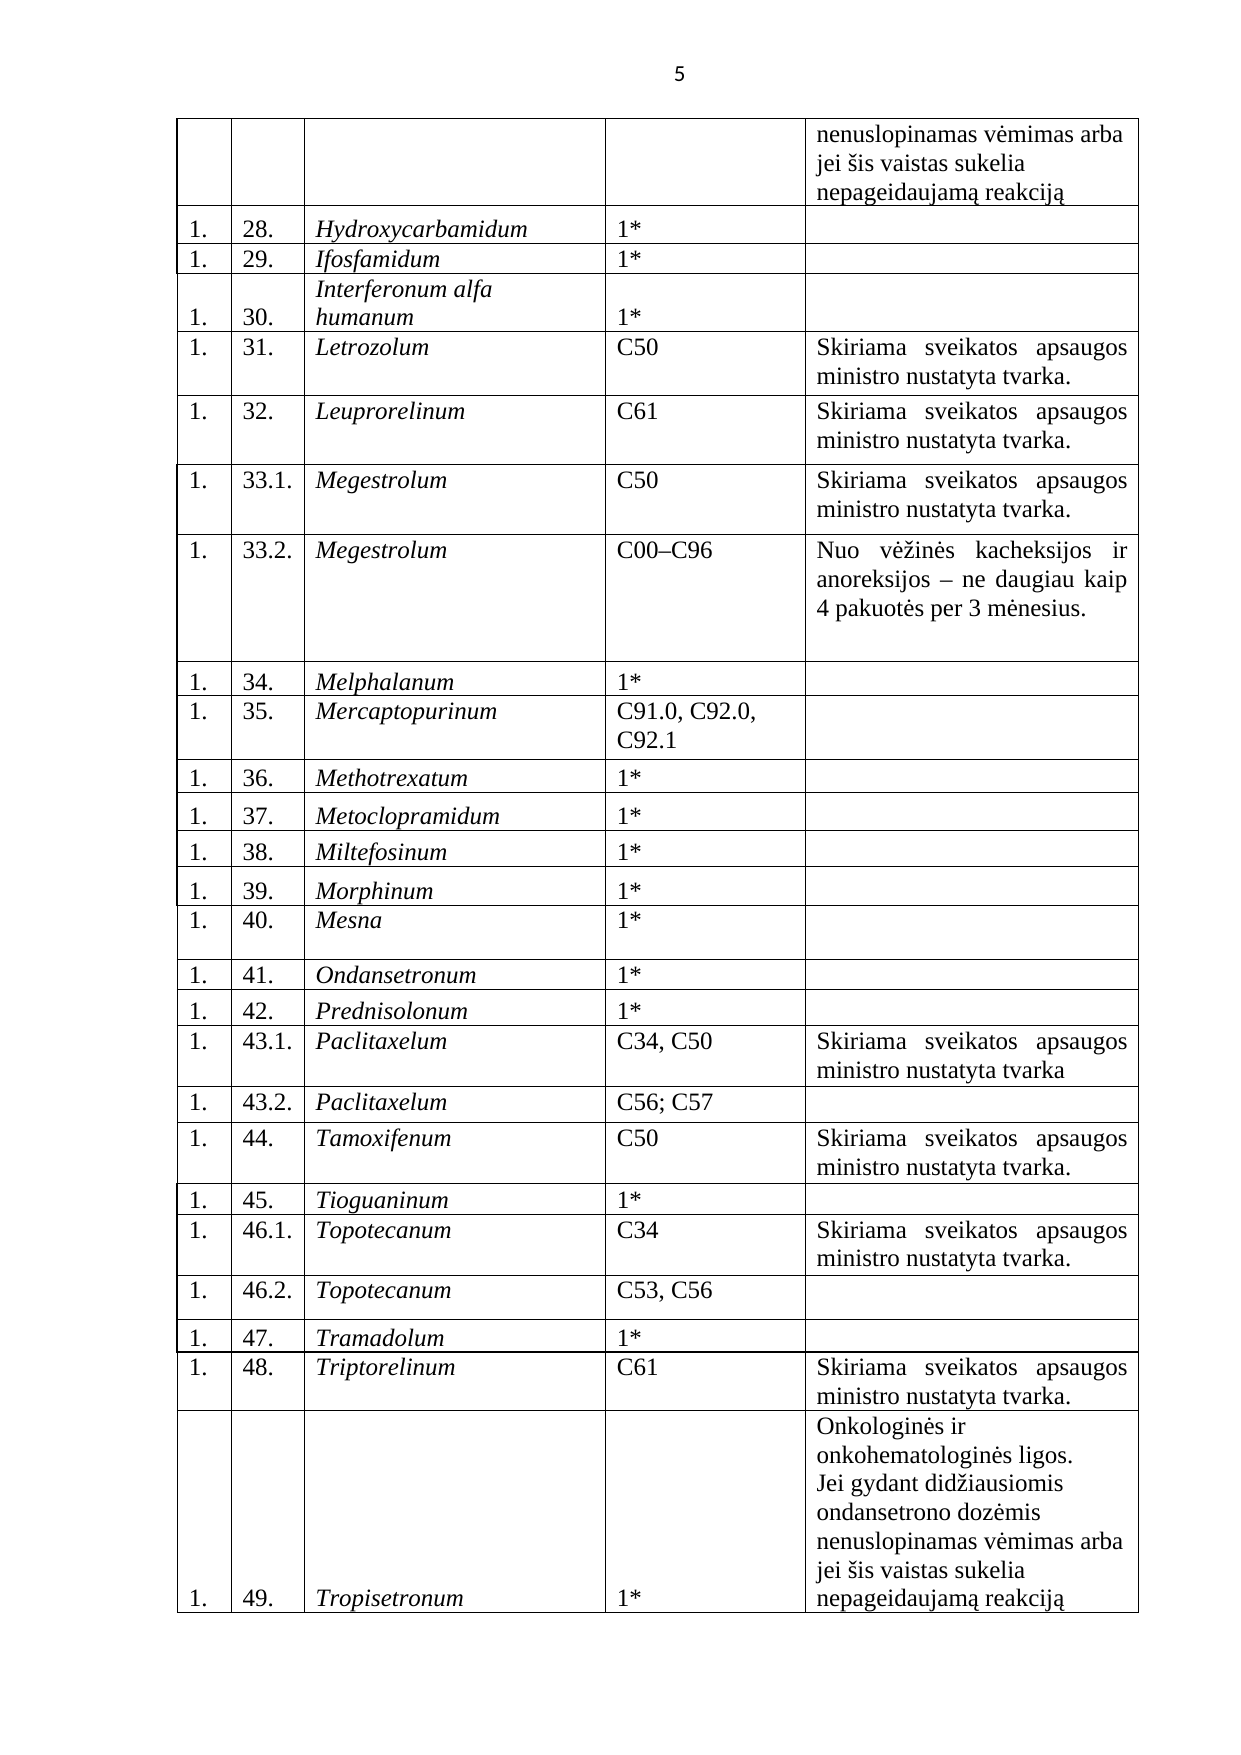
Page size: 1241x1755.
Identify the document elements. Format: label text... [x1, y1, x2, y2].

table_cell C34 [606, 1215, 805, 1274]
table_cell 1. [178, 760, 231, 792]
table_cell Prednisolonum [305, 990, 605, 1025]
table_cell 1. [178, 831, 231, 866]
table_cell 49. [232, 1411, 304, 1612]
table_cell 1* [606, 274, 805, 331]
table_cell C50 [606, 1123, 805, 1183]
table_cell Metoclopramidum [305, 793, 605, 829]
table_cell Skiriama sveikatos apsaugos ministro nustatyta tvarka. [806, 465, 1138, 534]
table_cell Ifosfamidum [305, 244, 605, 273]
table_cell [806, 1184, 1138, 1214]
table_cell Paclitaxelum [305, 1087, 605, 1122]
table_cell 1. [178, 1026, 231, 1086]
table_cell 33.2. [232, 535, 304, 661]
table_cell 1* [606, 1184, 805, 1214]
table_cell [178, 119, 231, 205]
table_cell 1. [178, 535, 231, 661]
table_cell 48. [232, 1353, 304, 1410]
table_cell C50 [606, 465, 805, 534]
table_cell 1* [606, 960, 805, 989]
table_cell C91.0, C92.0, C92.1 [606, 696, 805, 759]
table_cell 1. [178, 1411, 231, 1612]
table_cell C61 [606, 396, 805, 464]
table_cell 36. [232, 760, 304, 792]
table_cell C50 [606, 332, 805, 395]
table_cell Letrozolum [305, 332, 605, 395]
table_cell 46.1. [232, 1215, 304, 1274]
table_cell 43.2. [232, 1087, 304, 1122]
table_cell Skiriama sveikatos apsaugos ministro nustatyta tvarka [806, 1026, 1138, 1086]
table_cell 1* [606, 1320, 805, 1351]
table_cell 29. [232, 244, 304, 273]
table_cell 1. [178, 274, 231, 331]
table_cell Tamoxifenum [305, 1123, 605, 1183]
table_cell 38. [232, 831, 304, 866]
table_cell 42. [232, 990, 304, 1025]
table_cell Tropisetronum [305, 1411, 605, 1612]
table_cell [806, 206, 1138, 243]
table_cell 1* [606, 1411, 805, 1612]
table_cell [806, 244, 1138, 273]
table_cell Nuo vėžinės kacheksijos ir anoreksijos – ne daugiau kaip 4 pakuotės per 3 mėnesius. [806, 535, 1138, 661]
table_cell 31. [232, 332, 304, 395]
table_cell 1. [178, 990, 231, 1025]
table_cell 1. [178, 793, 231, 829]
table_cell 35. [232, 696, 304, 759]
table_cell [806, 906, 1138, 959]
table_cell Mercaptopurinum [305, 696, 605, 759]
table_cell 39. [232, 867, 304, 904]
table_cell 44. [232, 1123, 304, 1183]
table_cell Leuprorelinum [305, 396, 605, 464]
table_cell 43.1. [232, 1026, 304, 1086]
table_cell 1. [178, 906, 231, 959]
table_cell 46.2. [232, 1276, 304, 1319]
table_cell 1. [178, 465, 231, 534]
table_cell 1. [178, 1320, 231, 1351]
table_cell [806, 760, 1138, 792]
table_cell 1* [606, 760, 805, 792]
table_cell C00–C96 [606, 535, 805, 661]
table_cell Paclitaxelum [305, 1026, 605, 1086]
table_cell Megestrolum [305, 465, 605, 534]
table_cell C61 [606, 1353, 805, 1410]
table_cell 1. [178, 960, 231, 989]
table_cell [806, 696, 1138, 759]
table_cell 1* [606, 206, 805, 243]
table_cell [806, 1276, 1138, 1319]
table_cell [806, 990, 1138, 1025]
table_cell [806, 274, 1138, 331]
table_cell 1. [178, 396, 231, 464]
table_cell 34. [232, 662, 304, 695]
table_cell 41. [232, 960, 304, 989]
table_cell Topotecanum [305, 1215, 605, 1274]
table_cell Skiriama sveikatos apsaugos ministro nustatyta tvarka. [806, 1215, 1138, 1274]
table_cell 45. [232, 1184, 304, 1214]
table_cell Tioguaninum [305, 1184, 605, 1214]
table_cell 1* [606, 831, 805, 866]
table_cell 1* [606, 906, 805, 959]
table_cell Triptorelinum [305, 1353, 605, 1410]
table_cell 37. [232, 793, 304, 829]
table_cell 30. [232, 274, 304, 331]
table_cell 1. [178, 867, 231, 904]
table_cell C53, C56 [606, 1276, 805, 1319]
table_cell Skiriama sveikatos apsaugos ministro nustatyta tvarka. [806, 1123, 1138, 1183]
table_cell 1. [178, 206, 231, 243]
table_cell 1* [606, 662, 805, 695]
table_cell [806, 960, 1138, 989]
table_cell 1. [178, 1184, 231, 1214]
table_cell Skiriama sveikatos apsaugos ministro nustatyta tvarka. [806, 1353, 1138, 1410]
table_cell 32. [232, 396, 304, 464]
table_cell 40. [232, 906, 304, 959]
table_cell [806, 1087, 1138, 1122]
table_cell 1* [606, 867, 805, 904]
table_cell Tramadolum [305, 1320, 605, 1351]
table_cell Miltefosinum [305, 831, 605, 866]
table_cell nenuslopinamas vėmimas arba jei šis vaistas sukelia nepageidaujamą reakciją [806, 119, 1138, 205]
table_cell Ondansetronum [305, 960, 605, 989]
table_cell [806, 867, 1138, 904]
table_cell [806, 1320, 1138, 1351]
table_cell Morphinum [305, 867, 605, 904]
table_cell Onkologinės ir onkohematologinės ligos. Jei gydant didžiausiomis ondansetrono dozėmis nenuslopinamas vėmimas arba jei šis vaistas sukelia nepageidaujamą reakciją [806, 1411, 1138, 1612]
table_cell 1. [178, 1276, 231, 1319]
table_cell 1. [178, 1123, 231, 1183]
table_cell 47. [232, 1320, 304, 1351]
table_cell 1* [606, 244, 805, 273]
table_cell 33.1. [232, 465, 304, 534]
table_cell Interferonum alfa humanum [305, 274, 605, 331]
table_cell 1. [178, 696, 231, 759]
table_cell 1* [606, 793, 805, 829]
table_cell 1. [178, 662, 231, 695]
table_cell 1. [178, 332, 231, 395]
table_cell 28. [232, 206, 304, 243]
table_cell [606, 119, 805, 205]
table_cell Mesna [305, 906, 605, 959]
table_cell [806, 793, 1138, 829]
table_cell Methotrexatum [305, 760, 605, 792]
table_cell Skiriama sveikatos apsaugos ministro nustatyta tvarka. [806, 396, 1138, 464]
table_cell 1. [178, 244, 231, 273]
table_cell 1. [178, 1215, 231, 1274]
table_cell Megestrolum [305, 535, 605, 661]
table_cell C56; C57 [606, 1087, 805, 1122]
table_cell 1. [178, 1353, 231, 1410]
table_cell Topotecanum [305, 1276, 605, 1319]
table_cell [806, 831, 1138, 866]
table_cell C34, C50 [606, 1026, 805, 1086]
table_cell Melphalanum [305, 662, 605, 695]
table_cell [232, 119, 304, 205]
table_cell 1* [606, 990, 805, 1025]
table_cell 1. [178, 1087, 231, 1122]
table_cell [305, 119, 605, 205]
table_cell [806, 662, 1138, 695]
table_cell Hydroxycarbamidum [305, 206, 605, 243]
table_cell Skiriama sveikatos apsaugos ministro nustatyta tvarka. [806, 332, 1138, 395]
